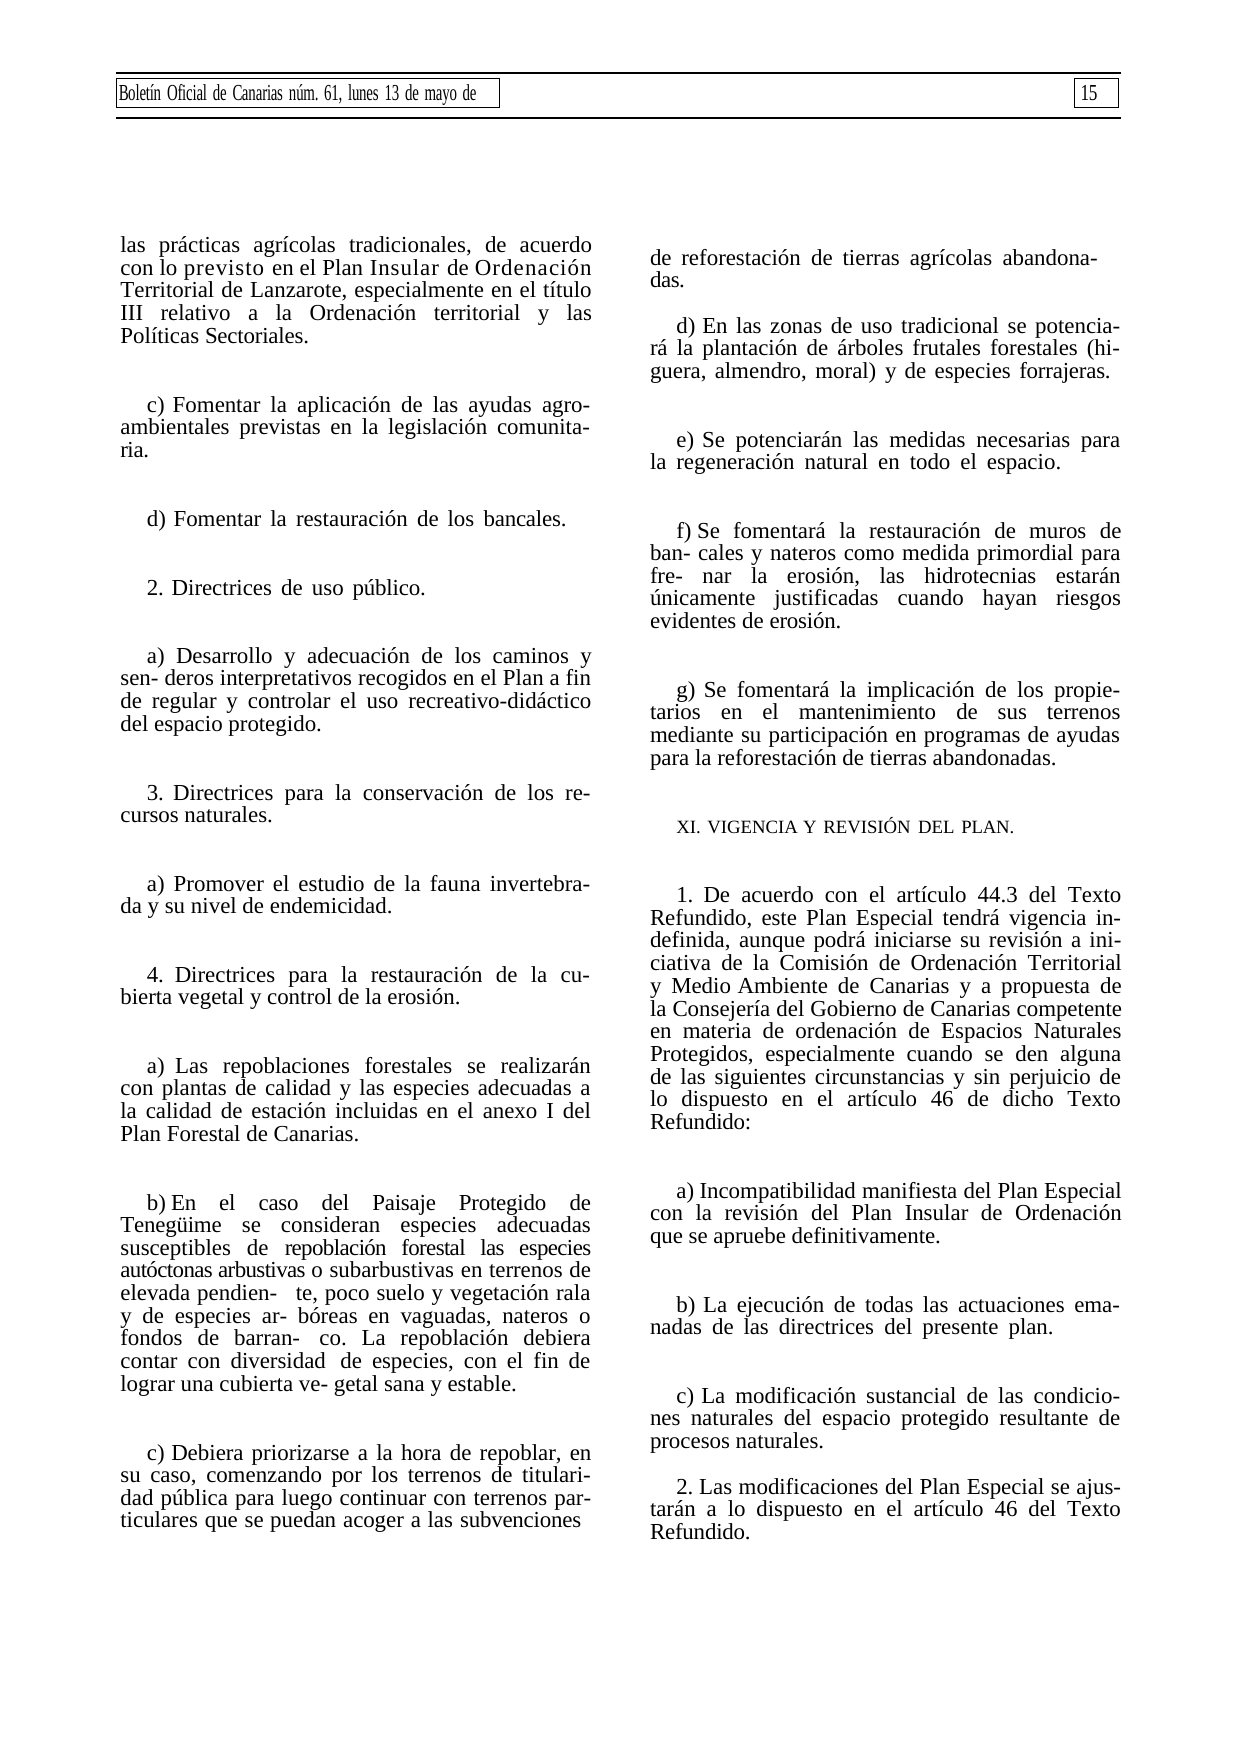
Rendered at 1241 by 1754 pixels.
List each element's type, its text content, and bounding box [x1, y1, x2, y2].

list Incompatibilidad manifiesta del Plan Especial con la revisión del Plan Insular de Ordenación que se apruebe definitivamente. [650, 1180, 1122, 1248]
list Directrices para la conservación de los re- cursos naturales. [120, 782, 591, 827]
list Fomentar la restauración de los bancales. [147, 505, 596, 531]
list Las modificaciones del Plan Especial se ajus- tarán a lo dispuesto en el artículo 46 del Texto Refundido. [650, 1476, 1121, 1544]
text de reforestación de tierras agrícolas abandona- das. [650, 247, 1130, 292]
list Debiera priorizarse a la hora de repoblar, en su caso, comenzando por los terrenos de titulari- dad pública para luego continuar con terrenos par- ticulares que se puedan acoger a las subvenciones [120, 1442, 592, 1533]
list La ejecución de todas las actuaciones ema- nadas de las directrices del presente plan. [650, 1294, 1121, 1339]
text a) Promover el estudio de la fauna invertebra- da y su nivel de endemicidad. [120, 873, 591, 918]
list La modificación sustancial de las condicio- nes naturales del espacio protegido resultante de procesos naturales. [650, 1385, 1121, 1453]
list En las zonas de uso tradicional se potencia- rá la plantación de árboles frutales forestales (hi- guera, almendro, moral) y de especies forrajeras. [650, 315, 1121, 383]
list Las repoblaciones forestales se realizarán con plantas de calidad y las especies adecuadas a la calidad de estación incluidas en el anexo I del Plan Forestal de Canarias. [120, 1055, 592, 1146]
text las prácticas agrícolas tradicionales, de acuerdo con lo previsto en el Plan Insular de Ordenación Territorial de Lanzarote, especialmente en el título III relativo a la Ordenación territorial y las Políticas Sectoriales. [120, 235, 592, 348]
list En el caso del Paisaje Protegido de Tenegüime se consideran especies adecuadas susceptibles de repoblación forestal las especies autóctonas arbustivas o subarbustivas en terrenos de elevada pendien- te, poco suelo y vegetación rala y de especies ar- bóreas en vaguadas, nateros o fondos de barran- co. La repoblación debiera contar con diversidad de especies, con el fin de lograr una cubierta ve- getal sana y estable. [120, 1192, 591, 1396]
list Directrices de uso público. [147, 574, 596, 600]
list Directrices para la restauración de la cu- bierta vegetal y control de la erosión. [120, 964, 591, 1009]
list De acuerdo con el artículo 44.3 del Texto Refundido, este Plan Especial tendrá vigencia in- definida, aunque podrá iniciarse su revisión a ini- ciativa de la Comisión de Ordenación Territorial y Medio Ambiente de Canarias y a propuesta de la Consejería del Gobierno de Canarias competente en materia de ordenación de Espacios Naturales Protegidos, especialmente cuando se den alguna de las siguientes circunstancias y sin perjuicio de lo dispuesto en el artículo 46 de dicho Texto Refundido: [650, 885, 1122, 1134]
list Se fomentará la restauración de muros de ban- cales y nateros como medida primordial para fre- nar la erosión, las hidrotecnias estarán únicamente justificadas cuando hayan riesgos evidentes de erosión. [650, 520, 1122, 633]
list Se potenciarán las medidas necesarias para la regeneración natural en todo el espacio. [650, 429, 1121, 474]
text a) Desarrollo y adecuación de los caminos y sen- deros interpretativos recogidos en el Plan a fin de regular y controlar el uso recreativo-didáctico del espacio protegido. [120, 645, 592, 736]
list VIGENCIA Y REVISIÓN DEL PLAN. [676, 816, 1134, 838]
list Se fomentará la implicación de los propie- tarios en el mantenimiento de sus terrenos mediante su participación en programas de ayudas para la reforestación de tierras abandonadas. [650, 679, 1121, 770]
list Fomentar la aplicación de las ayudas agro- ambientales previstas en la legislación comunita- ria. [120, 394, 591, 462]
